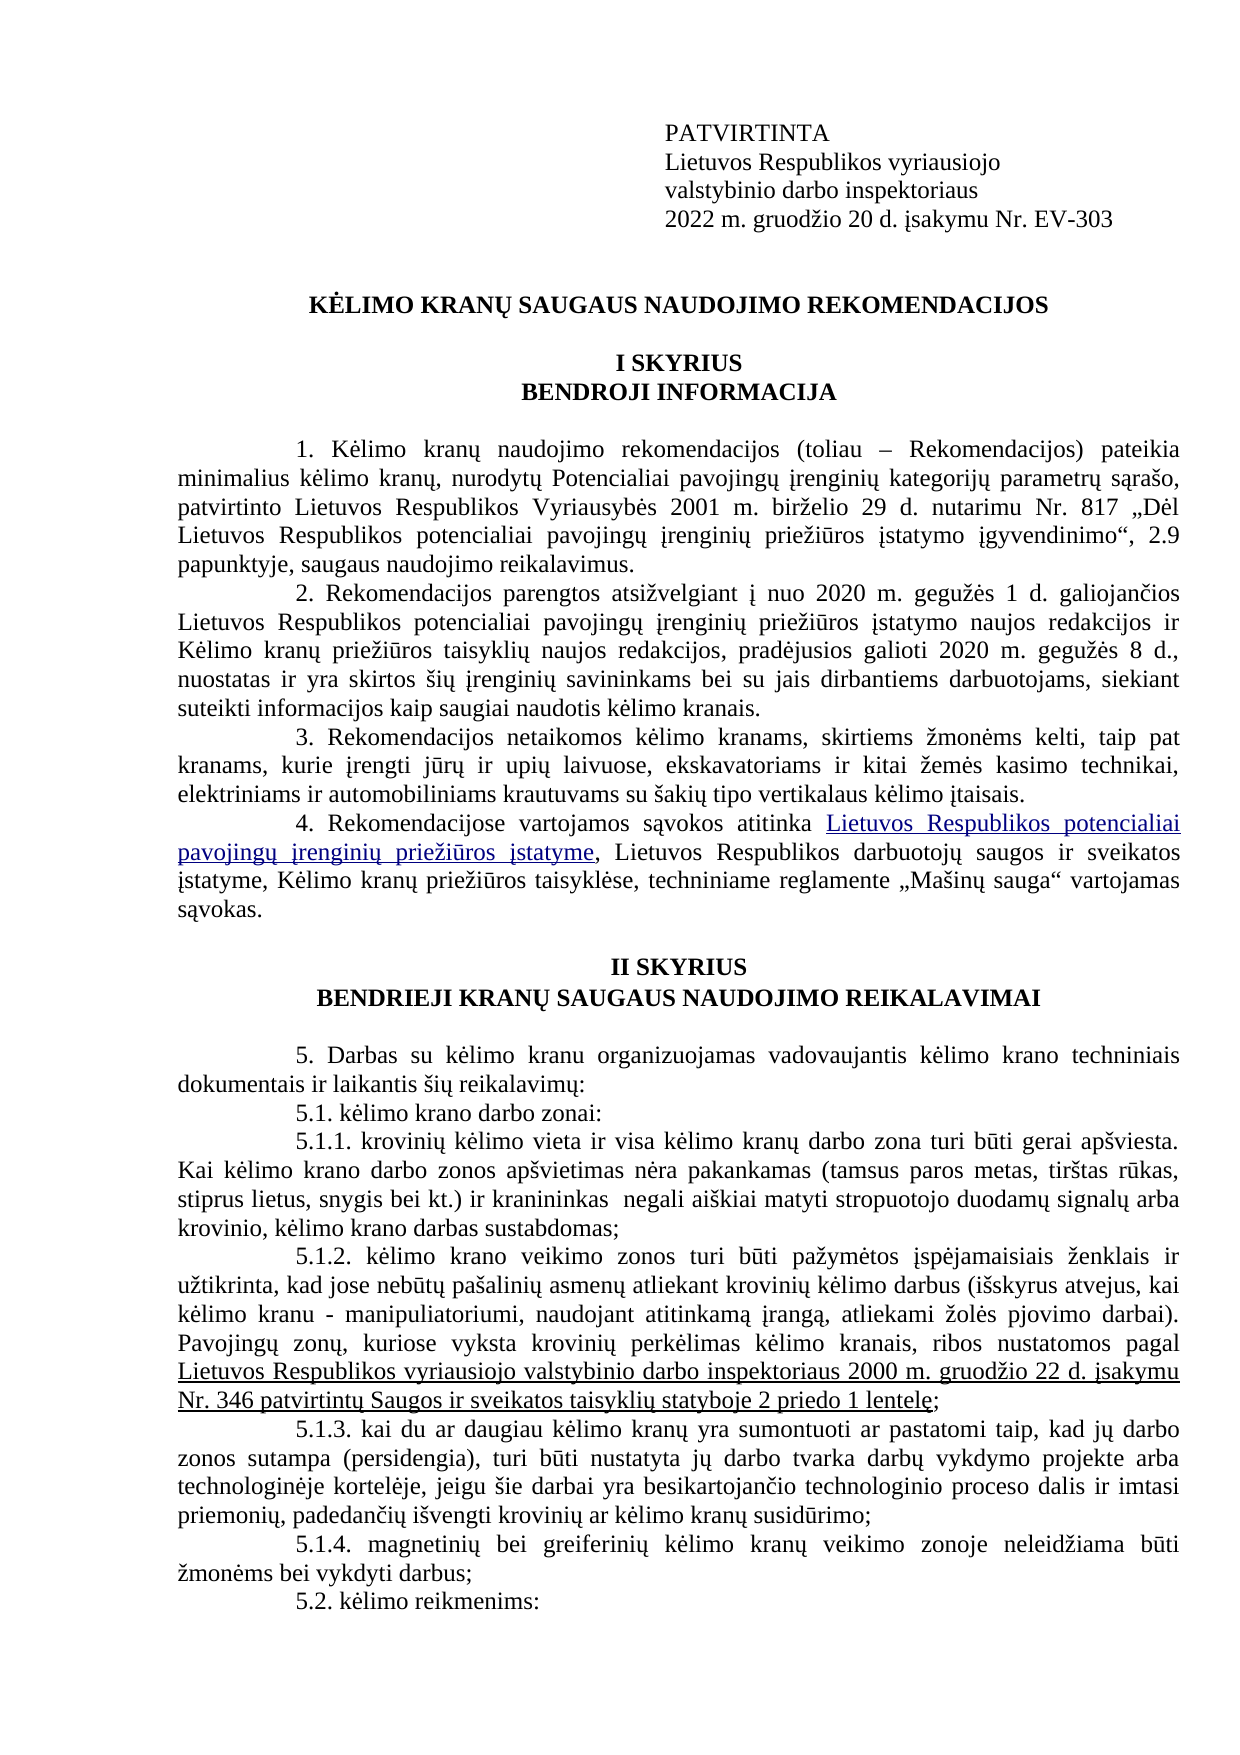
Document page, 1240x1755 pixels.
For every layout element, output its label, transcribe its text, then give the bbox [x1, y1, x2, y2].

text Bendrieji KRANŲ SAUGAUS NAUDOJIMO reikalavimai [177, 983, 1181, 1011]
text 5.1.3. kai du ar daugiau kėlimo kranų yra sumontuoti ar pastatomi taip, kad jų darbo zonos sutampa (persidengia), turi būti nustatyta jų darbo tvarka darbų vykdymo projekte arba technologinėje kortelėje, jeigu šie darbai yra besikartojančio technologinio proceso dalis ir imtasi priemonių, padedančių išvengti krovinių ar kėlimo kranų susidūrimo; [177, 1414, 1181, 1529]
text PATVIRTINTA [664, 118, 1181, 147]
text I SKYRIUS [177, 348, 1181, 377]
text 2. Rekomendacijos parengtos atsižvelgiant į nuo 2020 m. gegužės 1 d. galiojančios Lietuvos Respublikos potencialiai pavojingų įrenginių priežiūros įstatymo naujos redakcijos ir Kėlimo kranų priežiūros taisyklių naujos redakcijos, pradėjusios galioti 2020 m. gegužės 8 d., nuostatas ir yra skirtos šių įrenginių savininkams bei su jais dirbantiems darbuotojams, siekiant suteikti informacijos kaip saugiai naudotis kėlimo kranais. [177, 578, 1181, 722]
text 5.1.1. krovinių kėlimo vieta ir visa kėlimo kranų darbo zona turi būti gerai apšviesta. Kai kėlimo krano darbo zonos apšvietimas nėra pakankamas (tamsus paros metas, tirštas rūkas, stiprus lietus, snygis bei kt.) ir kranininkas negali aiškiai matyti stropuotojo duodamų signalų arba krovinio, kėlimo krano darbas sustabdomas; [177, 1126, 1181, 1241]
text 5.2. kėlimo reikmenims: [177, 1586, 1181, 1615]
text Lietuvos Respublikos vyriausiojo [664, 147, 1181, 176]
text 5. Darbas su kėlimo kranu organizuojamas vadovaujantis kėlimo krano techniniais dokumentais ir laikantis šių reikalavimų: [177, 1040, 1181, 1098]
text 5.1. kėlimo krano darbo zonai: [177, 1098, 1181, 1126]
text 1. Kėlimo kranų naudojimo rekomendacijos (toliau – Rekomendacijos) pateikia minimalius kėlimo kranų, nurodytų Potencialiai pavojingų įrenginių kategorijų parametrų sąrašo, patvirtinto Lietuvos Respublikos Vyriausybės 2001 m. birželio 29 d. nutarimu Nr. 817 „Dėl Lietuvos Respublikos potencialiai pavojingų įrenginių priežiūros įstatymo įgyvendinimo“, 2.9 papunktyje, saugaus naudojimo reikalavimus. [177, 434, 1181, 578]
text II SKYRIUS [177, 952, 1181, 981]
text 3. Rekomendacijos netaikomos kėlimo kranams, skirtiems žmonėms kelti, taip pat kranams, kurie įrengti jūrų ir upių laivuose, ekskavatoriams ir kitai žemės kasimo technikai, elektriniams ir automobiliniams krautuvams su šakių tipo vertikalaus kėlimo įtaisais. [177, 722, 1181, 808]
text 5.1.4. magnetinių bei greiferinių kėlimo kranų veikimo zonoje neleidžiama būti žmonėms bei vykdyti darbus; [177, 1529, 1181, 1586]
text 5.1.2. kėlimo krano veikimo zonos turi būti pažymėtos įspėjamaisiais ženklais ir užtikrinta, kad jose nebūtų pašalinių asmenų atliekant krovinių kėlimo darbus (išskyrus atvejus, kai kėlimo kranu - manipuliatoriumi, naudojant atitinkamą įrangą, atliekami žolės pjovimo darbai). Pavojingų zonų, kuriose vyksta krovinių perkėlimas kėlimo kranais, ribos nustatomos pagal Lietuvos Respublikos vyriausiojo valstybinio darbo inspektoriaus 2000 m. gruodžio 22 d. įsakymu Nr. 346 patvirtintų Saugos ir sveikatos taisyklių statyboje 2 priedo 1 lentelę; [177, 1241, 1181, 1414]
text BENDROJI INFORMACIJA [177, 377, 1181, 406]
text valstybinio darbo inspektoriaus [664, 176, 1181, 204]
text 2022 m. gruodžio 20 d. įsakymu Nr. EV-303 [664, 204, 1181, 233]
text KĖLIMO KRANŲ SAUGAUS NAUDOJIMO REKOMENDACIJOS [177, 291, 1181, 319]
text 4. Rekomendacijose vartojamos sąvokos atitinka Lietuvos Respublikos potencialiai pavojingų įrenginių priežiūros įstatyme, Lietuvos Respublikos darbuotojų saugos ir sveikatos įstatyme, Kėlimo kranų priežiūros taisyklėse, techniniame reglamente „Mašinų sauga“ vartojamas sąvokas. [177, 808, 1181, 923]
